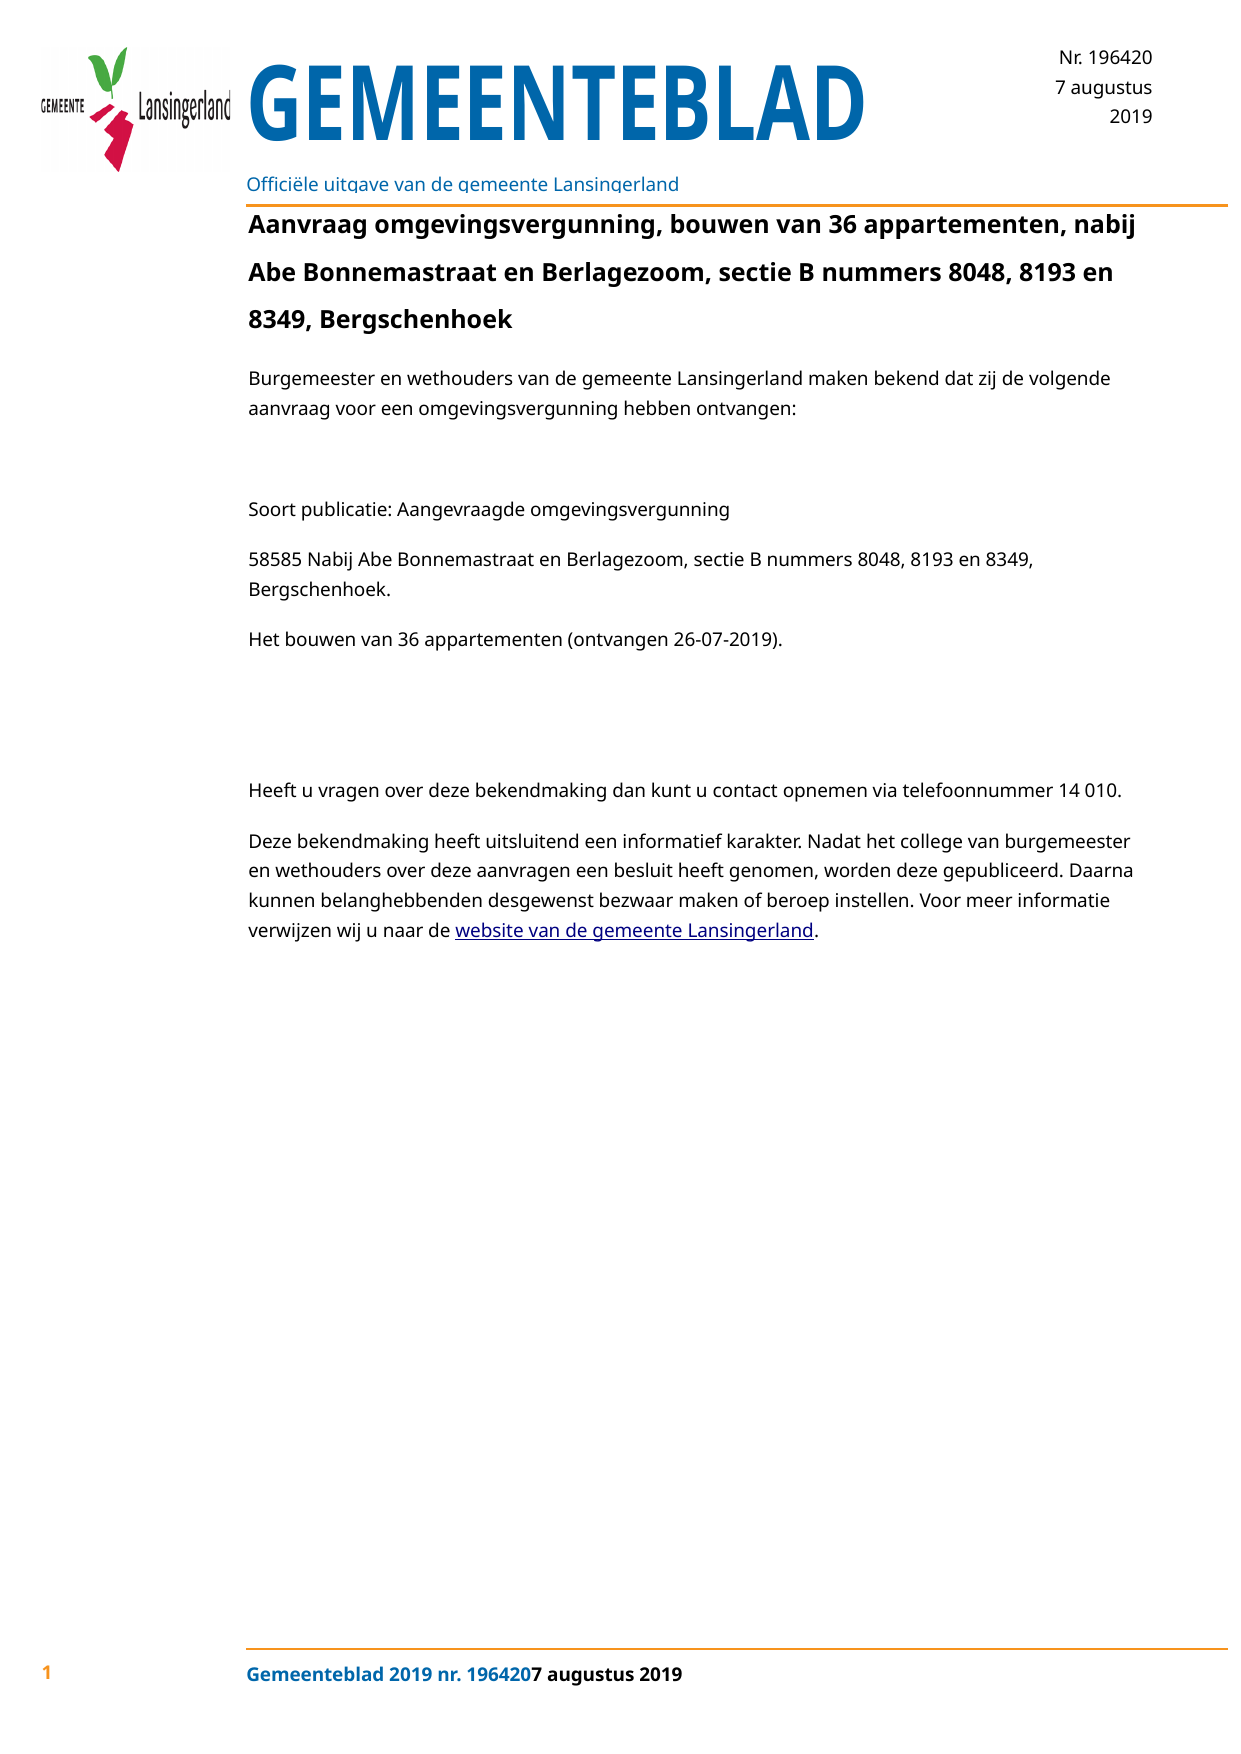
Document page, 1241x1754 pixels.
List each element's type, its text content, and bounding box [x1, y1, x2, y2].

text Soort publicatie: Aangevraagde omgevingsvergunning [248, 496, 1152, 522]
text Het bouwen van 36 appartementen (ontvangen 26-07-2019). [248, 626, 1152, 652]
text Aanvraag omgevingsvergunning, bouwen van 36 appartementen, nabij Abe Bonnemastraat en Berlagezoom, sectie B nummers 8048, 8193 en 8349, Bergschenhoek [248, 207, 1152, 336]
picture [41, 47, 231, 172]
text 58585 Nabij Abe Bonnemastraat en Berlagezoom, sectie B nummers 8048, 8193 en 8349, Bergschenhoek. [248, 546, 1152, 602]
text Heeft u vragen over deze bekendmaking dan kunt u contact opnemen via telefoonnummer 14 010. [248, 778, 1152, 803]
text Deze bekendmaking heeft uitsluitend een informatief karakter. Nadat het college van burgemeester en wethouders over deze aanvragen een besluit heeft genomen, worden deze gepubliceerd. Daarna kunnen belanghebbenden desgewenst bezwaar maken of beroep instellen. Voor meer informatie verwijzen wij u naar de website van de gemeente Lansingerland. [248, 828, 1152, 942]
text Burgemeester en wethouders van de gemeente Lansingerland maken bekend dat zij de volgende aanvraag voor een omgevingsvergunning hebben ontvangen: [248, 366, 1152, 421]
